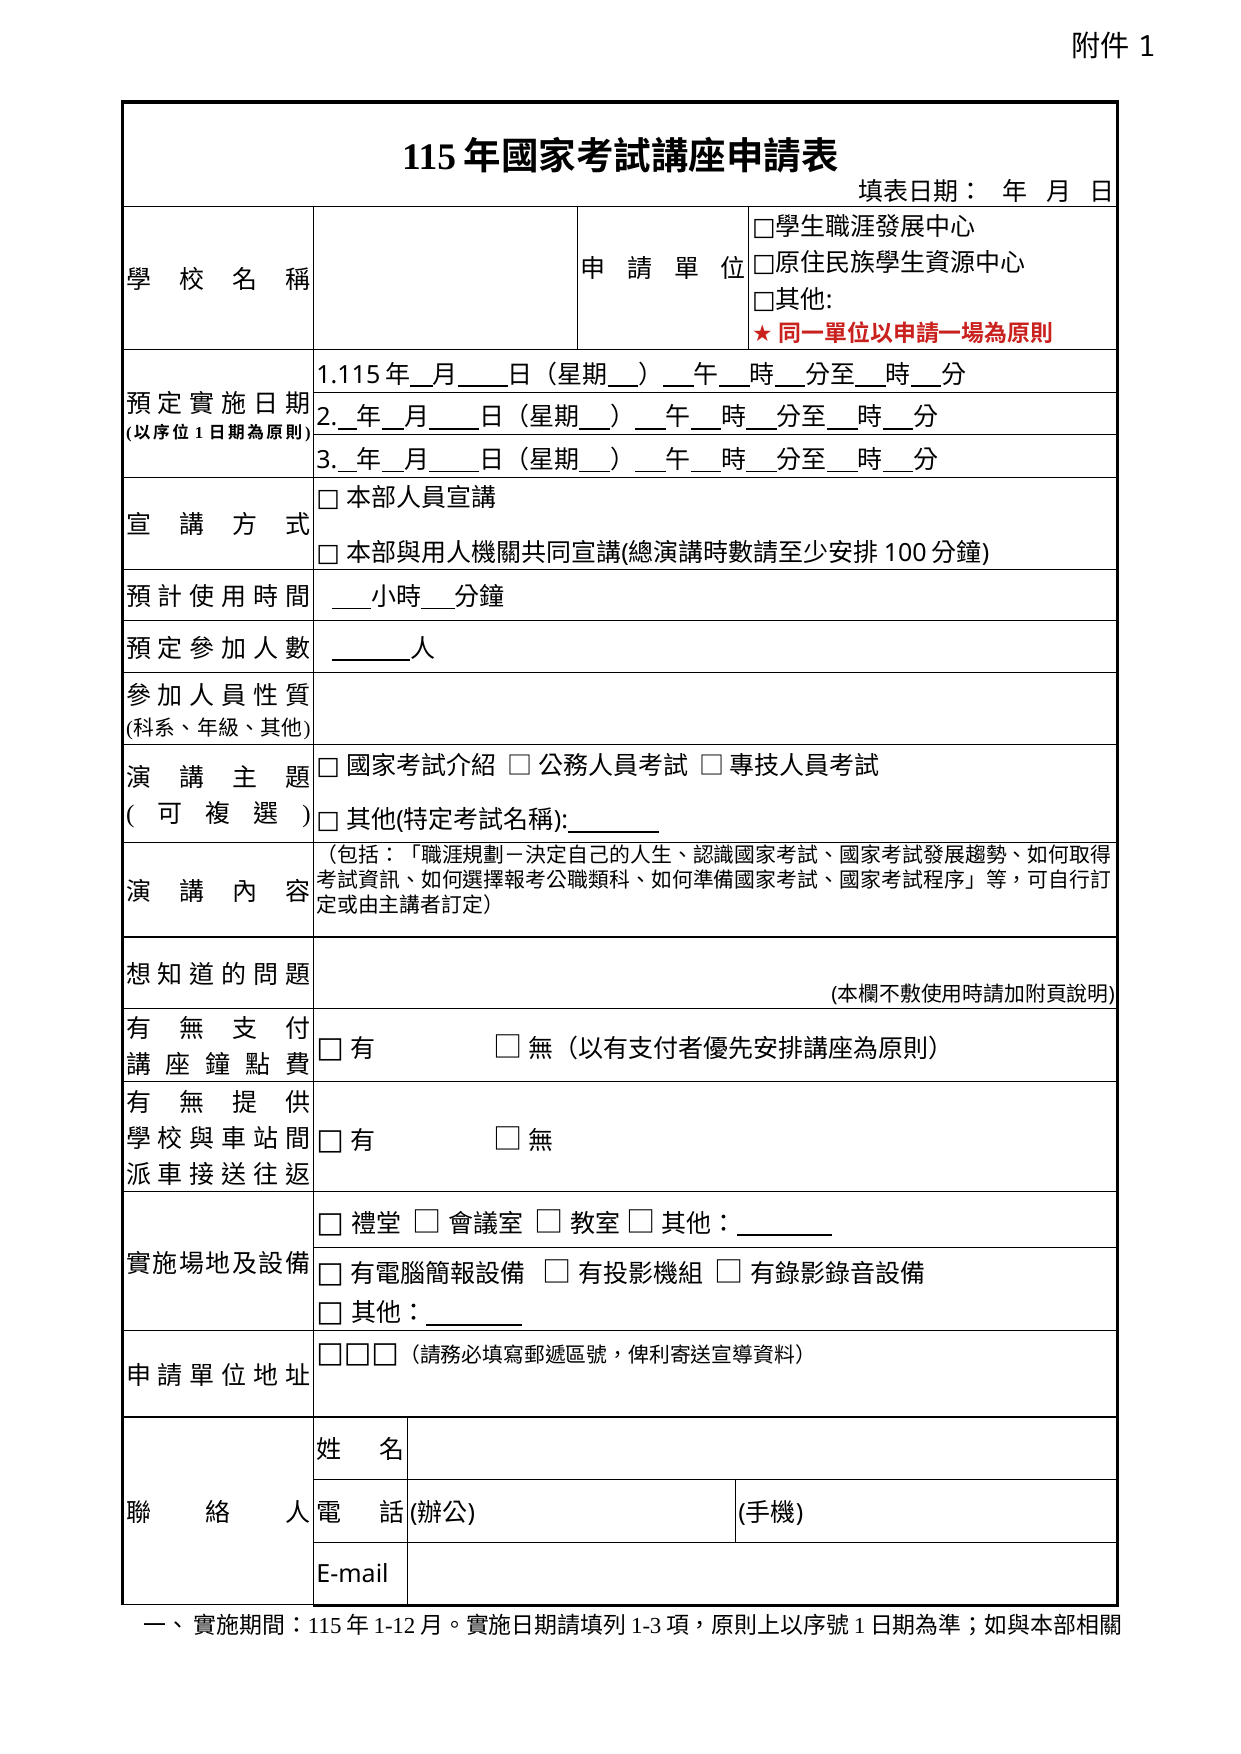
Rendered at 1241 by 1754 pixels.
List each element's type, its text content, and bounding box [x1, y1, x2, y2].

table_cell 參加人員性質 (科系、年級、其他) [124, 673, 313, 744]
table_cell [408, 1418, 1116, 1479]
table_header 115年國家考試講座申請表 填表日期： 年 月 日 [124, 104, 1116, 206]
table_cell E-mail [314, 1543, 407, 1604]
table_cell □ 禮堂 □ 會議室 □ 教室 □ 其他： [314, 1192, 1116, 1247]
table_cell 想知道的問題 [124, 938, 313, 1007]
table_cell (辦公) [408, 1480, 735, 1541]
table_cell 宣講方式 [124, 478, 313, 568]
table_cell [408, 1543, 1116, 1604]
table_cell □ 本部人員宣講 □ 本部與用人機關共同宣講(總演講時數請至少安排100分鐘) [314, 478, 1116, 568]
table_cell (手機) [736, 1480, 1116, 1541]
table_cell □ 有 □ 無（以有支付者優先安排講座為原則） [314, 1009, 1116, 1081]
table_cell 演講主題 (可複選) [124, 745, 313, 842]
table_cell □ 有 □ 無 [314, 1082, 1116, 1191]
table_cell 預定實施日期 (以序位1日期為原則) [124, 350, 313, 477]
list 實施期間：115年1-12月。實施日期請填列1-3項，原則上以序號1日期為準；如與本部相關 [143, 1607, 1122, 1640]
table_cell □□□（請務必填寫郵遞區號，俾利寄送宣導資料） [314, 1331, 1116, 1416]
table_cell 3. 年 月 日（星期 ） 午 時 分至 時 分 [314, 435, 1116, 477]
table_cell 預計使用時間 [124, 570, 313, 620]
table_cell 小時 分鐘 [314, 570, 1116, 620]
table_cell 申請單位 [578, 207, 748, 349]
table_cell □ 國家考試介紹 □ 公務人員考試 □ 專技人員考試 □ 其他(特定考試名稱): [314, 745, 1116, 842]
table_cell [314, 207, 577, 349]
table_cell (本欄不敷使用時請加附頁說明) [314, 938, 1116, 1007]
table_cell 電話 [314, 1480, 407, 1541]
table_cell 1.115年 月 日（星期 ） 午 時 分至 時 分 [314, 350, 1116, 391]
table_cell 預定參加人數 [124, 621, 313, 672]
table_cell 聯絡人 [124, 1418, 313, 1604]
table_cell 有無支付 講座鐘點費 [124, 1009, 313, 1081]
table_cell □ 有電腦簡報設備 □ 有投影機組 □ 有錄影錄音設備 □ 其他： [314, 1248, 1116, 1330]
table_cell 實施場地及設備 [124, 1192, 313, 1330]
table_cell 學校名稱 [124, 207, 313, 349]
table_cell 姓名 [314, 1418, 407, 1479]
table_cell （包括：「職涯規劃－決定自己的人生、認識國家考試、國家考試發展趨勢、如何取得考試資訊、如何選擇報考公職類科、如何準備國家考試、國家考試程序」等，可自行訂定或由主講者訂定） [314, 843, 1116, 936]
table_cell 2. 年 月 日（星期 ） 午 時 分至 時 分 [314, 393, 1116, 434]
table_cell □學生職涯發展中心 □原住民族學生資源中心 □其他: ★ 同一單位以申請一場為原則 [749, 207, 1116, 349]
table_cell 演講內容 [124, 843, 313, 936]
table_cell [314, 673, 1116, 744]
table_cell 申請單位地址 [124, 1331, 313, 1416]
table_cell 人 [314, 621, 1116, 672]
table_cell 有無提供 學校與車站間 派車接送往返 [124, 1082, 313, 1191]
